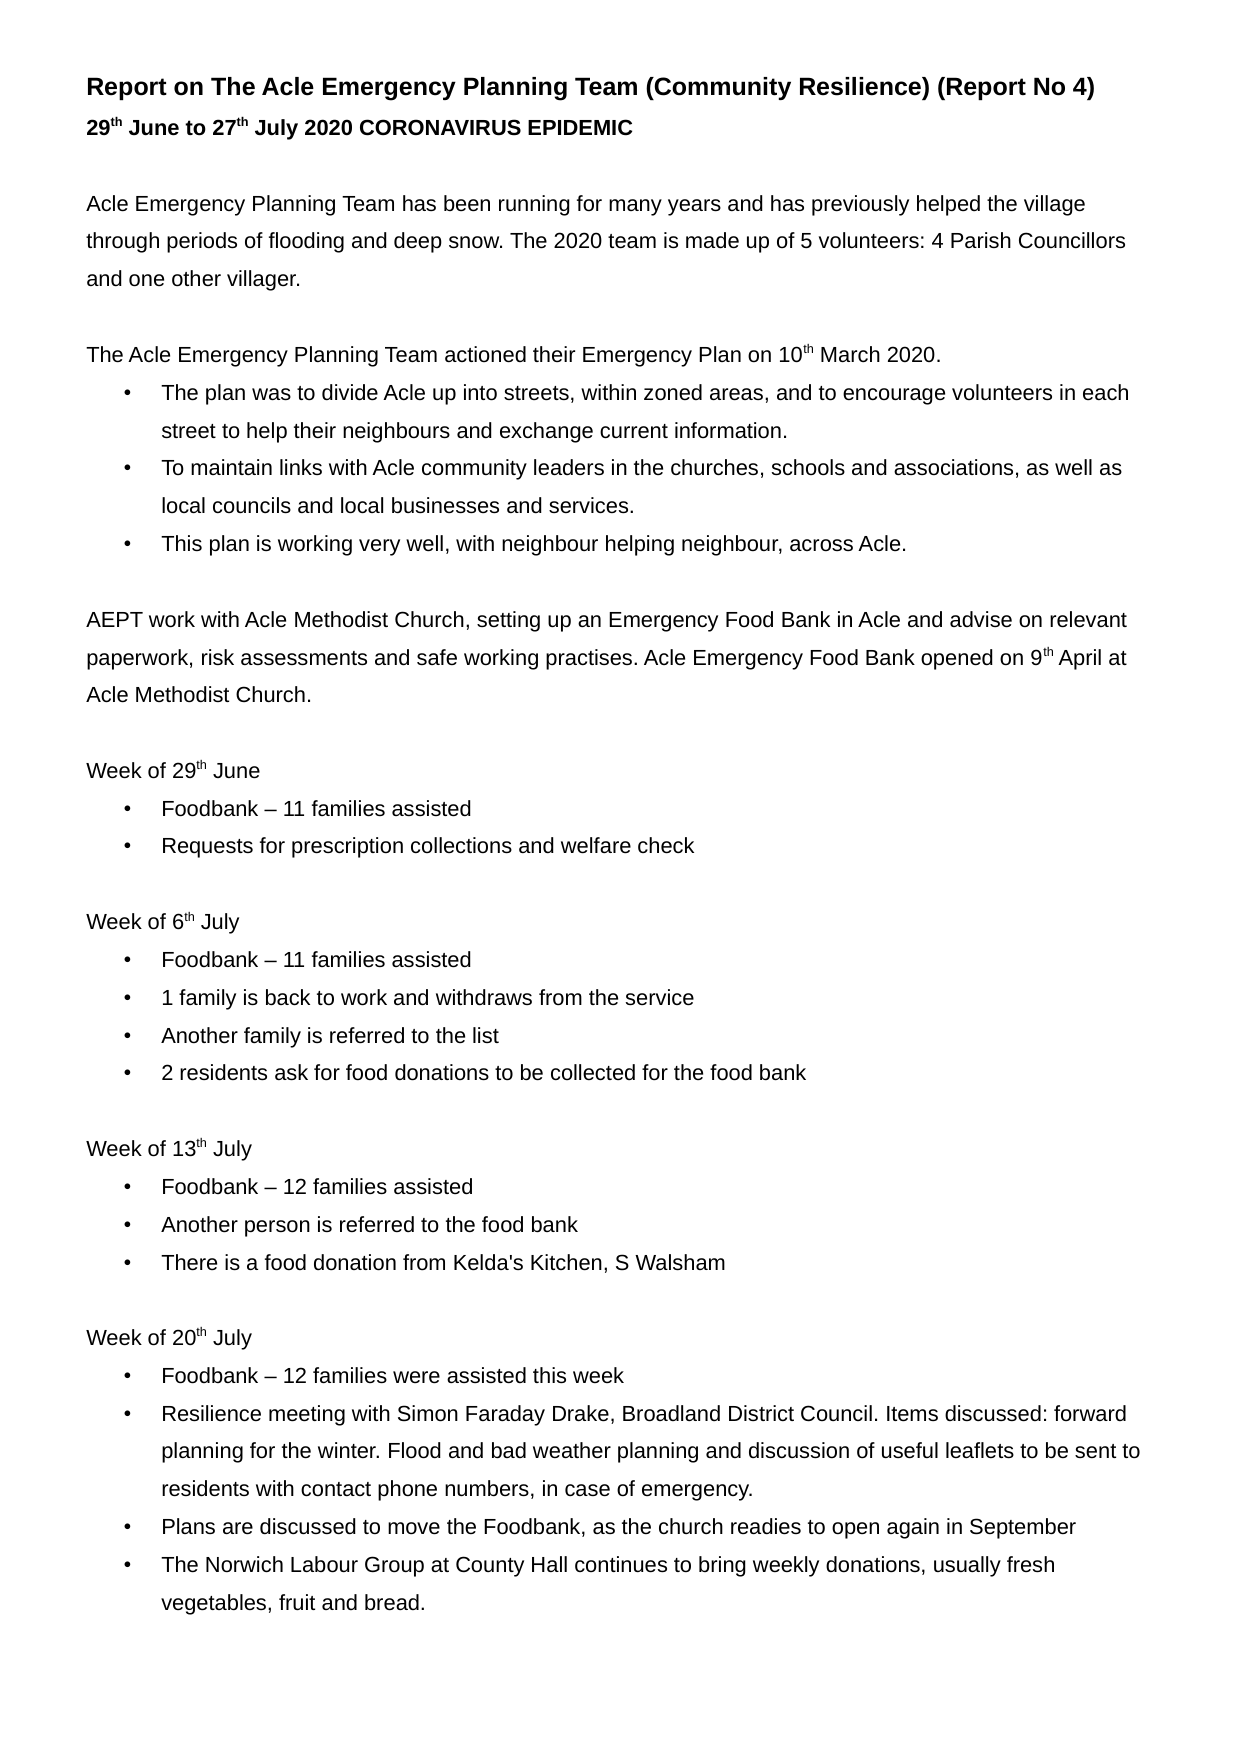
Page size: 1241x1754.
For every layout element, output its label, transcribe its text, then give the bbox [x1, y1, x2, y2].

list Another person is referred to the food bank [123, 1212, 1159, 1237]
list This plan is working very well, with neighbour helping neighbour, across Acle. [123, 531, 1159, 556]
list Plans are discussed to move the Foodbank, as the church readies to open again in September [123, 1514, 1159, 1539]
text Week of 20th July [86, 1325, 1159, 1350]
list The Norwich Labour Group at County Hall continues to bring weekly donations, usually fresh vegetables, fruit and bread. [123, 1552, 1159, 1615]
text Acle Emergency Planning Team has been running for many years and has previously helped the village through periods of flooding and deep snow. The 2020 team is made up of 5 volunteers: 4 Parish Councillors and one other villager. [86, 191, 1159, 291]
list 1 family is back to work and withdraws from the service [123, 985, 1159, 1010]
list Requests for prescription collections and welfare check [123, 833, 1159, 859]
list To maintain links with Acle community leaders in the churches, schools and associations, as well as local councils and local businesses and services. [123, 455, 1159, 518]
text AEPT work with Acle Methodist Church, setting up an Emergency Food Bank in Acle and advise on relevant paperwork, risk assessments and safe working practises. Acle Emergency Food Bank opened on 9th April at Acle Methodist Church. [86, 607, 1159, 707]
list The plan was to divide Acle up into streets, within zoned areas, and to encourage volunteers in each street to help their neighbours and exchange current information. [123, 380, 1159, 443]
text Week of 29th June [86, 758, 1159, 783]
list 2 residents ask for food donations to be collected for the food bank [123, 1060, 1159, 1086]
text Report on The Acle Emergency Planning Team (Community Resilience) (Report No 4) [86, 72, 1159, 101]
list Another family is referred to the list [123, 1022, 1159, 1048]
text Week of 13th July [86, 1136, 1159, 1161]
text Week of 6th July [86, 909, 1159, 934]
list Foodbank – 12 families were assisted this week [123, 1363, 1159, 1388]
text The Acle Emergency Planning Team actioned their Emergency Plan on 10th March 2020. [86, 342, 1159, 367]
list Foodbank – 12 families assisted [123, 1174, 1159, 1199]
text 29th June to 27th July 2020 CORONAVIRUS EPIDEMIC [86, 115, 1159, 140]
list Foodbank – 11 families assisted [123, 947, 1159, 972]
list Foodbank – 11 families assisted [123, 796, 1159, 821]
list There is a food donation from Kelda's Kitchen, S Walsham [123, 1249, 1159, 1274]
list Resilience meeting with Simon Faraday Drake, Broadland District Council. Items discussed: forward planning for the winter. Flood and bad weather planning and discussion of useful leaflets to be sent to residents with contact phone numbers, in case of emergency. [123, 1401, 1159, 1501]
